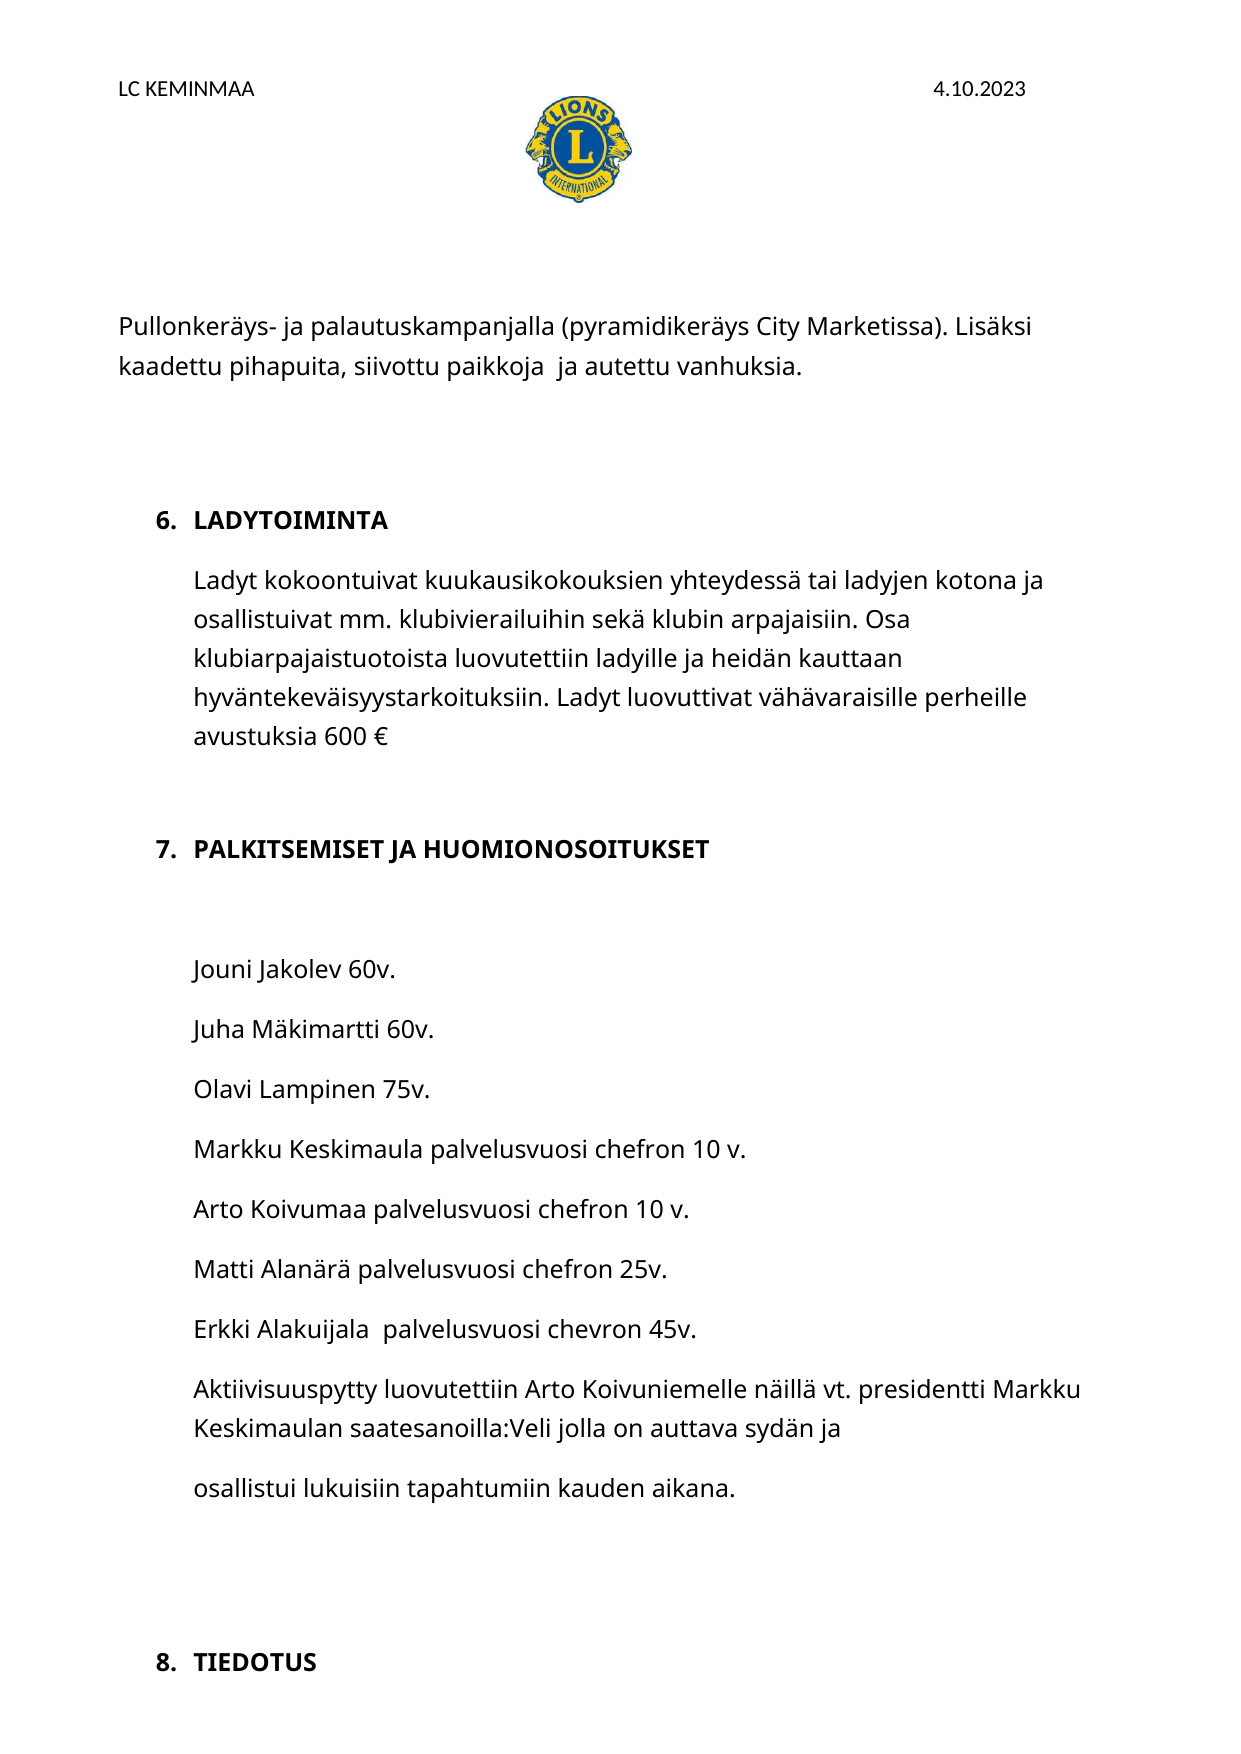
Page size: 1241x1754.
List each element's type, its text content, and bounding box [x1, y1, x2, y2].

text Juha Mäkimartti 60v. [193, 1012, 1122, 1046]
list TIEDOTUS [156, 1644, 1122, 1678]
text Arto Koivumaa palvelusvuosi chefron 10 v. [193, 1192, 1122, 1226]
text Jouni Jakolev 60v. [193, 952, 1122, 986]
text Markku Keskimaula palvelusvuosi chefron 10 v. [193, 1132, 1122, 1166]
text Aktiivisuuspytty luovutettiin Arto Koivuniemelle näillä vt. presidentti Markku Keskimaulan saatesanoilla:Veli jolla on auttava sydän ja [193, 1372, 1122, 1445]
text Ladyt kokoontuivat kuukausikokouksien yhteydessä tai ladyjen kotona ja osallistuivat mm. klubivierailuihin sekä klubin arpajaisiin. Osa klubiarpajaistuotoista luovutettiin ladyille ja heidän kauttaan hyväntekeväisyystarkoituksiin. Ladyt luovuttivat vähävaraisille perheille avustuksia 600 € [193, 562, 1122, 753]
list LADYTOIMINTA [156, 502, 1122, 536]
text Erkki Alakuijala palvelusvuosi chevron 45v. [193, 1312, 1122, 1346]
list PALKITSEMISET JA HUOMIONOSOITUKSET [156, 832, 1122, 866]
text Matti Alanärä palvelusvuosi chefron 25v. [193, 1252, 1122, 1286]
text Pullonkeräys- ja palautuskampanjalla (pyramidikeräys City Marketissa). Lisäksi kaadettu pihapuita, siivottu paikkoja ja autettu vanhuksia. [118, 309, 1122, 382]
text Olavi Lampinen 75v. [193, 1072, 1122, 1106]
text osallistui lukuisiin tapahtumiin kauden aikana. [193, 1471, 1122, 1505]
